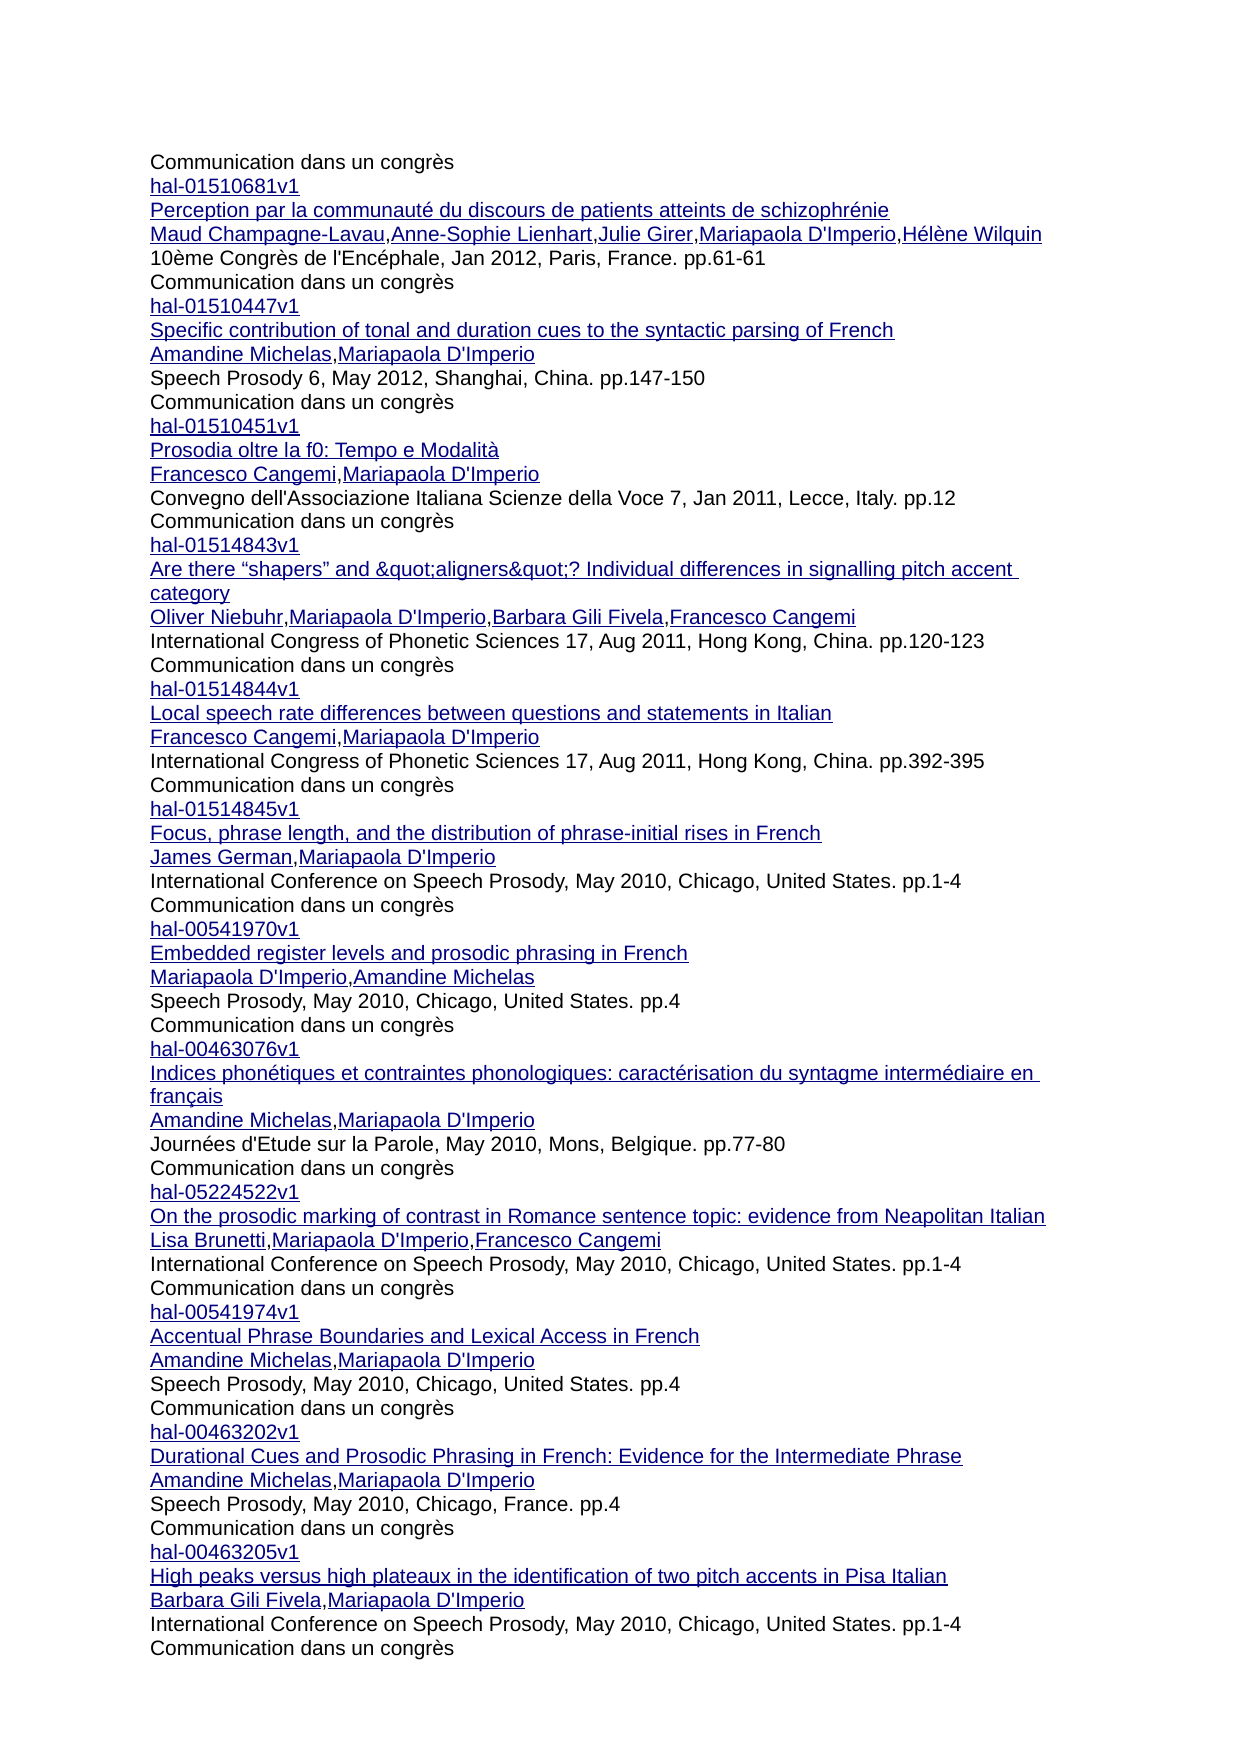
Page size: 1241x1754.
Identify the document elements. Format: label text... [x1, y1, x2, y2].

table_cell Local speech rate differences between questions and statements in Italian Francesco Cangemi,Mariapaola D'Imperio International Congress of Phonetic Sciences 17, Aug 2011, Hong Kong, China. pp.392-395 Communication dans un congrès hal-01514845v1 [150, 701, 1090, 821]
table_cell Communication dans un congrès hal-01510681v1 [150, 150, 1090, 198]
table_cell Perception par la communauté du discours de patients atteints de schizophrénie Maud Champagne-Lavau,Anne-Sophie Lienhart,Julie Girer,Mariapaola D'Imperio,Hélène Wilquin 10ème Congrès de l'Encéphale, Jan 2012, Paris, France. pp.61-61 Communication dans un congrès hal-01510447v1 [150, 198, 1090, 318]
table_cell Focus, phrase length, and the distribution of phrase-initial rises in French James German,Mariapaola D'Imperio International Conference on Speech Prosody, May 2010, Chicago, United States. pp.1-4 Communication dans un congrès hal-00541970v1 [150, 821, 1090, 941]
table_cell Embedded register levels and prosodic phrasing in French Mariapaola D'Imperio,Amandine Michelas Speech Prosody, May 2010, Chicago, United States. pp.4 Communication dans un congrès hal-00463076v1 [150, 941, 1090, 1060]
table_cell Durational Cues and Prosodic Phrasing in French: Evidence for the Intermediate Phrase Amandine Michelas,Mariapaola D'Imperio Speech Prosody, May 2010, Chicago, France. pp.4 Communication dans un congrès hal-00463205v1 [150, 1444, 1090, 1563]
table_cell Specific contribution of tonal and duration cues to the syntactic parsing of French Amandine Michelas,Mariapaola D'Imperio Speech Prosody 6, May 2012, Shanghai, China. pp.147-150 Communication dans un congrès hal-01510451v1 [150, 318, 1090, 437]
table_cell Indices phonétiques et contraintes phonologiques: caractérisation du syntagme intermédiaire en français Amandine Michelas,Mariapaola D'Imperio Journées d'Etude sur la Parole, May 2010, Mons, Belgique. pp.77-80 Communication dans un congrès hal-05224522v1 [150, 1060, 1090, 1204]
table_cell Prosodia oltre la f0: Tempo e Modalità Francesco Cangemi,Mariapaola D'Imperio Convegno dell'Associazione Italiana Scienze della Voce 7, Jan 2011, Lecce, Italy. pp.12 Communication dans un congrès hal-01514843v1 [150, 438, 1090, 557]
table_cell On the prosodic marking of contrast in Romance sentence topic: evidence from Neapolitan Italian Lisa Brunetti,Mariapaola D'Imperio,Francesco Cangemi International Conference on Speech Prosody, May 2010, Chicago, United States. pp.1-4 Communication dans un congrès hal-00541974v1 [150, 1204, 1090, 1324]
table_cell Are there “shapers” and &quot;aligners&quot;? Individual differences in signalling pitch accent category Oliver Niebuhr,Mariapaola D'Imperio,Barbara Gili Fivela,Francesco Cangemi International Congress of Phonetic Sciences 17, Aug 2011, Hong Kong, China. pp.120-123 Communication dans un congrès hal-01514844v1 [150, 557, 1090, 701]
table_cell Accentual Phrase Boundaries and Lexical Access in French Amandine Michelas,Mariapaola D'Imperio Speech Prosody, May 2010, Chicago, United States. pp.4 Communication dans un congrès hal-00463202v1 [150, 1324, 1090, 1444]
table_cell High peaks versus high plateaux in the identification of two pitch accents in Pisa Italian Barbara Gili Fivela,Mariapaola D'Imperio International Conference on Speech Prosody, May 2010, Chicago, United States. pp.1-4 Communication dans un congrès [150, 1564, 1090, 1659]
